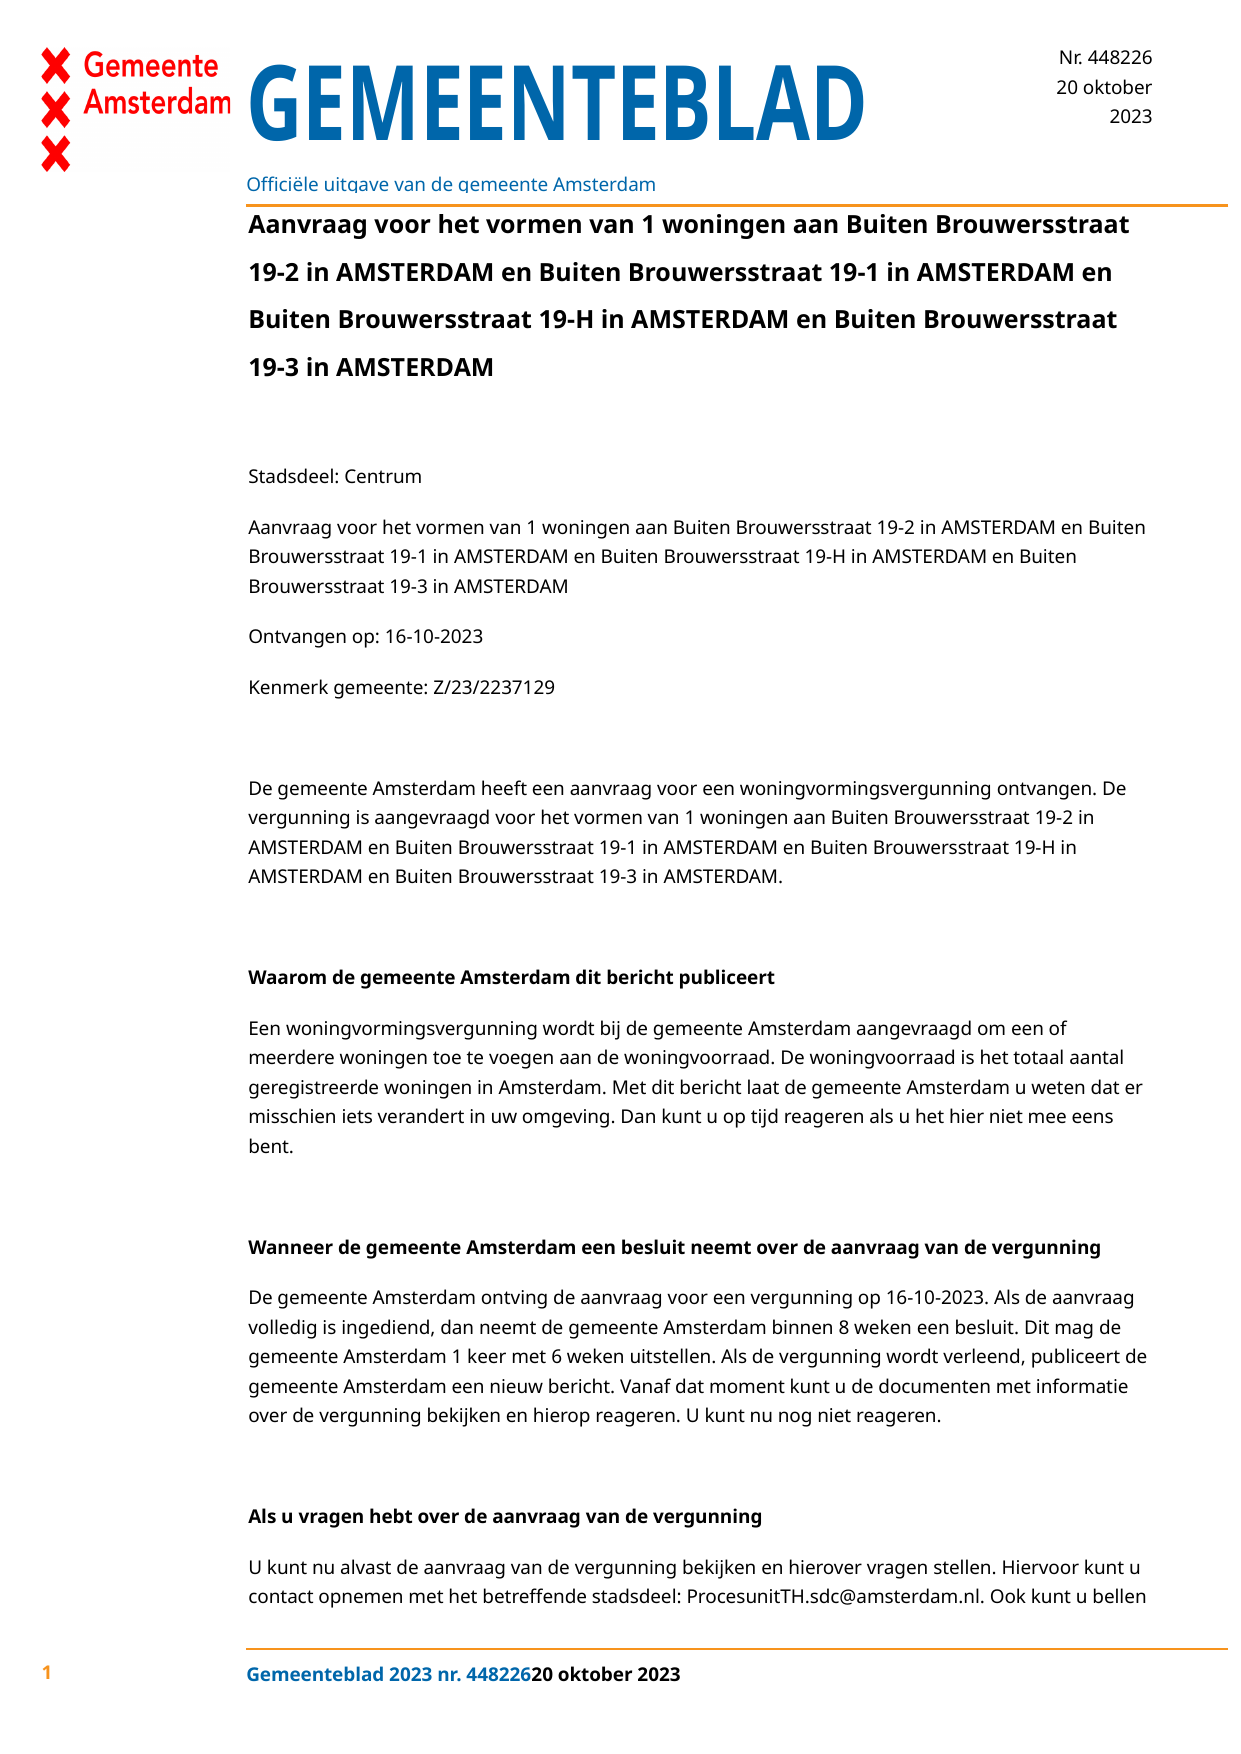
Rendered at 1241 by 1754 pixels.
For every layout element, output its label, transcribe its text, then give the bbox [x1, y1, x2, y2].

text Stadsdeel: Centrum [248, 463, 1152, 489]
text De gemeente Amsterdam heeft een aanvraag voor een woningvormingsvergunning ontvangen. De vergunning is aangevraagd voor het vormen van 1 woningen aan Buiten Brouwersstraat 19-2 in AMSTERDAM en Buiten Brouwersstraat 19-1 in AMSTERDAM en Buiten Brouwersstraat 19-H in AMSTERDAM en Buiten Brouwersstraat 19-3 in AMSTERDAM. [248, 775, 1152, 889]
picture [41, 47, 231, 172]
text Ontvangen op: 16-10-2023 [248, 623, 1152, 649]
text Aanvraag voor het vormen van 1 woningen aan Buiten Brouwersstraat 19-2 in AMSTERDAM en Buiten Brouwersstraat 19-1 in AMSTERDAM en Buiten Brouwersstraat 19-H in AMSTERDAM en Buiten Brouwersstraat 19-3 in AMSTERDAM [248, 514, 1152, 599]
text De gemeente Amsterdam ontving de aanvraag voor een vergunning op 16-10-2023. Als de aanvraag volledig is ingediend, dan neemt de gemeente Amsterdam binnen 8 weken een besluit. Dit mag de gemeente Amsterdam 1 keer met 6 weken uitstellen. Als de vergunning wordt verleend, publiceert de gemeente Amsterdam een nieuw bericht. Vanaf dat moment kunt u de documenten met informatie over de vergunning bekijken en hierop reageren. U kunt nu nog niet reageren. [248, 1284, 1152, 1428]
text Waarom de gemeente Amsterdam dit bericht publiceert [248, 964, 1152, 990]
text Kenmerk gemeente: Z/23/2237129 [248, 674, 1152, 700]
text Een woningvormingsvergunning wordt bij de gemeente Amsterdam aangevraagd om een of meerdere woningen toe te voegen aan de woningvoorraad. De woningvoorraad is het totaal aantal geregistreerde woningen in Amsterdam. Met dit bericht laat de gemeente Amsterdam u weten dat er misschien iets verandert in uw omgeving. Dan kunt u op tijd reageren als u het hier niet mee eens bent. [248, 1015, 1152, 1159]
text Wanneer de gemeente Amsterdam een besluit neemt over de aanvraag van de vergunning [248, 1234, 1152, 1260]
text Als u vragen hebt over de aanvraag van de vergunning [248, 1503, 1152, 1529]
text U kunt nu alvast de aanvraag van de vergunning bekijken en hierover vragen stellen. Hiervoor kunt u contact opnemen met het betreffende stadsdeel: ProcesunitTH.sdc@amsterdam.nl. Ook kunt u bellen [248, 1554, 1152, 1609]
text Aanvraag voor het vormen van 1 woningen aan Buiten Brouwersstraat 19-2 in AMSTERDAM en Buiten Brouwersstraat 19-1 in AMSTERDAM en Buiten Brouwersstraat 19-H in AMSTERDAM en Buiten Brouwersstraat 19-3 in AMSTERDAM [248, 207, 1152, 384]
